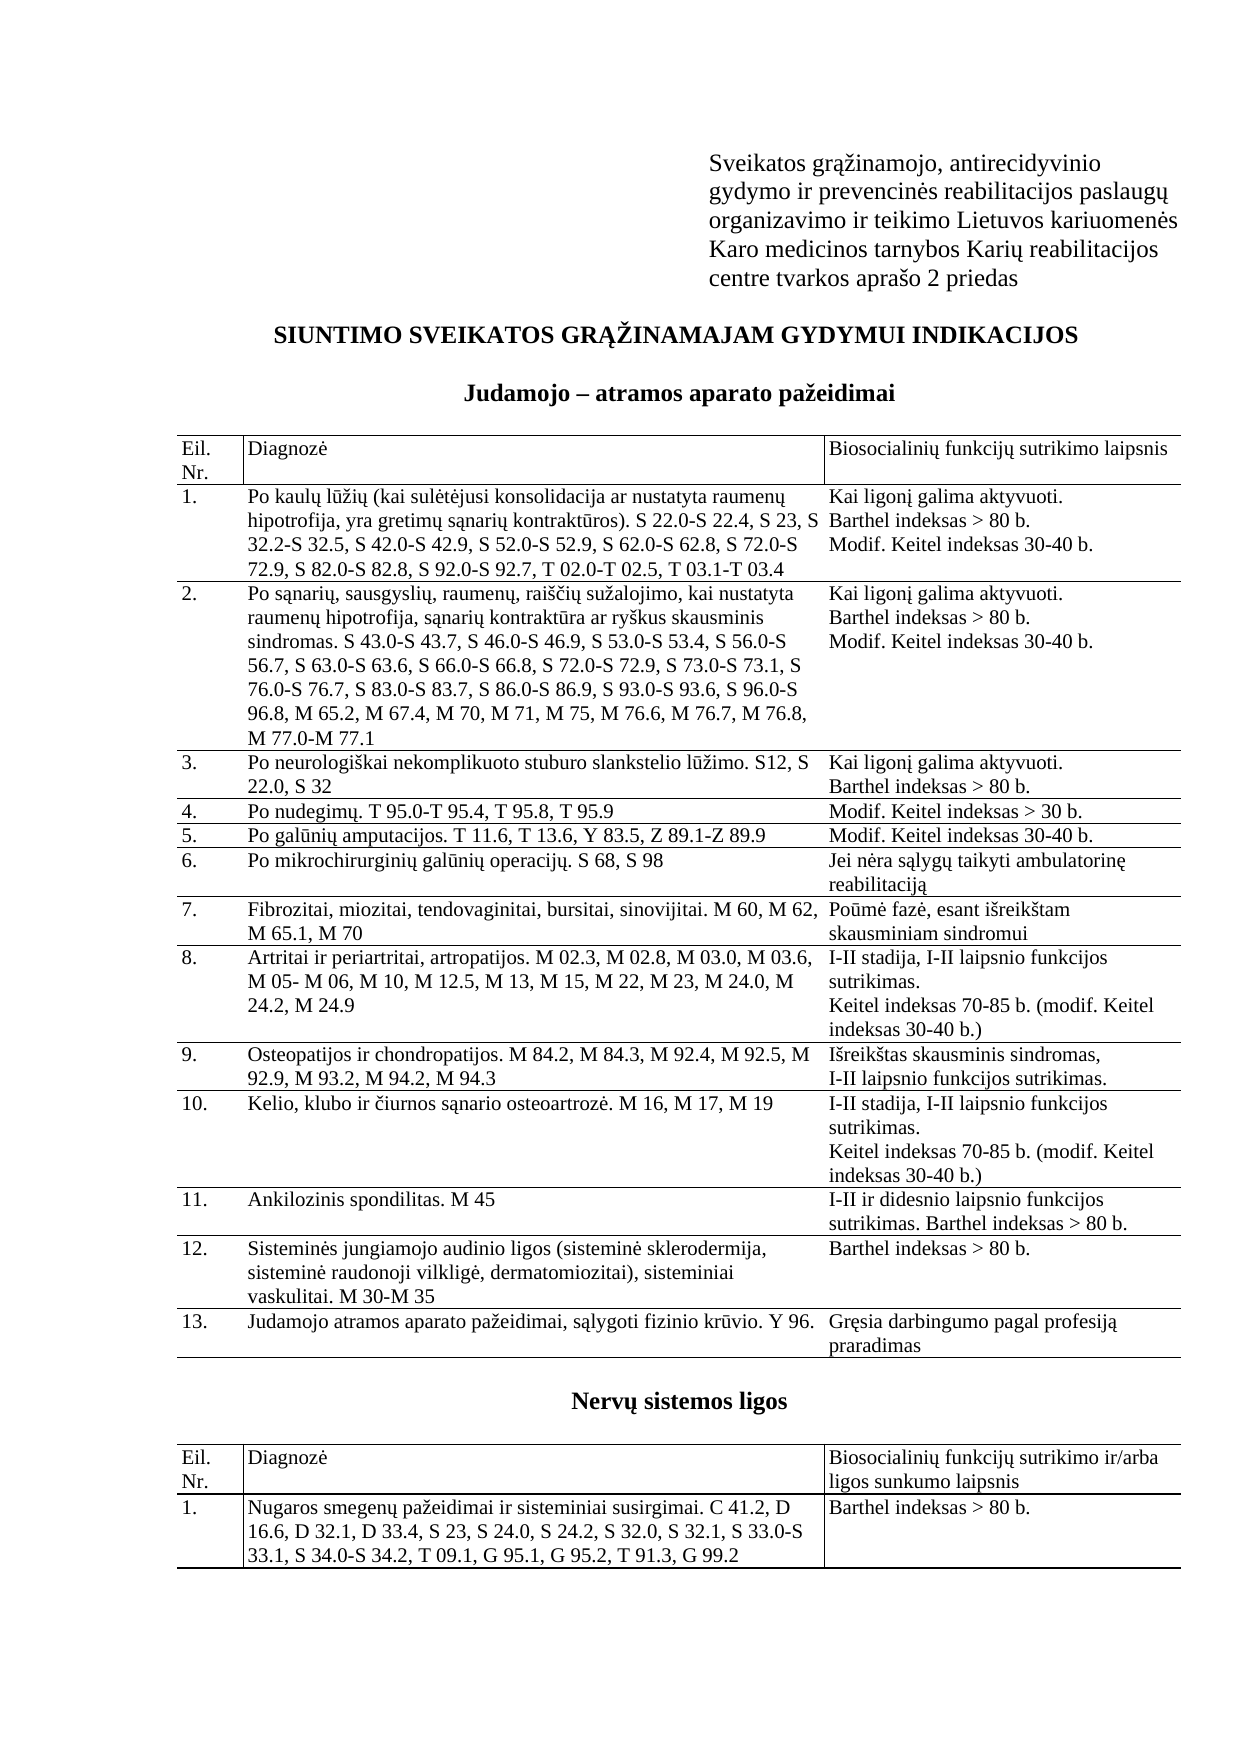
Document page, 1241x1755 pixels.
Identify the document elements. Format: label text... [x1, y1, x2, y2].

text Karo medicinos tarnybos Karių reabilitacijos [177, 234, 1181, 263]
table_header Eil. Nr. [177, 1445, 181, 1493]
table_cell 1. [177, 485, 243, 581]
table_cell Ankilozinis spondilitas. M 45 [243, 1188, 824, 1235]
table_cell 2. [177, 582, 243, 749]
table_cell 9. [177, 1043, 243, 1090]
text SIUNTIMO SVEIKATOS GRĄŽINAMAJAM GYDYMUI INDIKACIJOS [177, 320, 1181, 349]
text Sveikatos grąžinamojo, antirecidyvinio [709, 148, 1181, 176]
table_cell 11. [177, 1188, 243, 1235]
table_cell 5. [177, 824, 181, 847]
table_cell 4. [239, 799, 243, 823]
table_header Diagnozė [244, 436, 824, 484]
table_cell 10. [177, 1091, 243, 1187]
table_cell 8. [177, 946, 243, 1041]
table_cell Judamojo atramos aparato pažeidimai, sąlygoti fizinio krūvio. Y 96. [243, 1309, 824, 1357]
table_cell Kelio, klubo ir čiurnos sąnario osteoartrozė. M 16, M 17, M 19 [243, 1091, 824, 1187]
table_cell 5. [239, 824, 243, 847]
text Judamojo – atramos aparato pažeidimai [177, 378, 1181, 406]
text centre tvarkos aprašo 2 priedas [177, 263, 1181, 291]
table_header Eil. Nr. [239, 1445, 243, 1493]
text gydymo ir prevencinės reabilitacijos paslaugų [177, 176, 1181, 205]
table_cell Kai ligonį galima aktyvuoti. Barthel indeksas > 80 b. Modif. Keitel indeksas 30-40 b. [824, 485, 1181, 581]
table_header Diagnozė [244, 1445, 824, 1493]
table_cell 12. [177, 1236, 243, 1308]
table_cell 7. [177, 897, 243, 944]
table_header Eil. Nr. [177, 436, 181, 484]
table_cell 6. [177, 848, 243, 896]
table_cell Po mikrochirurginių galūnių operacijų. S 68, S 98 [243, 848, 824, 896]
table_cell 1. [177, 1495, 243, 1567]
table_header Eil. Nr. [239, 436, 243, 484]
table_cell 4. [177, 799, 181, 823]
text Nervų sistemos ligos [177, 1386, 1181, 1415]
table_cell 13. [177, 1309, 243, 1357]
table_cell Barthel indeksas > 80 b. [824, 1236, 1181, 1308]
table_cell 3. [177, 751, 243, 798]
table_cell Barthel indeksas > 80 b. [825, 1495, 1181, 1567]
table_cell Artritai ir periartritai, artropatijos. M 02.3, M 02.8, M 03.0, M 03.6, M 05- M 06, M 10, M 12.5, M 13, M 15, M 22, M 23, M 24.0, M 24.2, M 24.9 [243, 946, 824, 1041]
table_cell Kai ligonį galima aktyvuoti. Barthel indeksas > 80 b. Modif. Keitel indeksas 30-40 b. [824, 582, 1181, 749]
text organizavimo ir teikimo Lietuvos kariuomenės [177, 205, 1181, 234]
table_header Biosocialinių funkcijų sutrikimo laipsnis [825, 436, 1181, 484]
